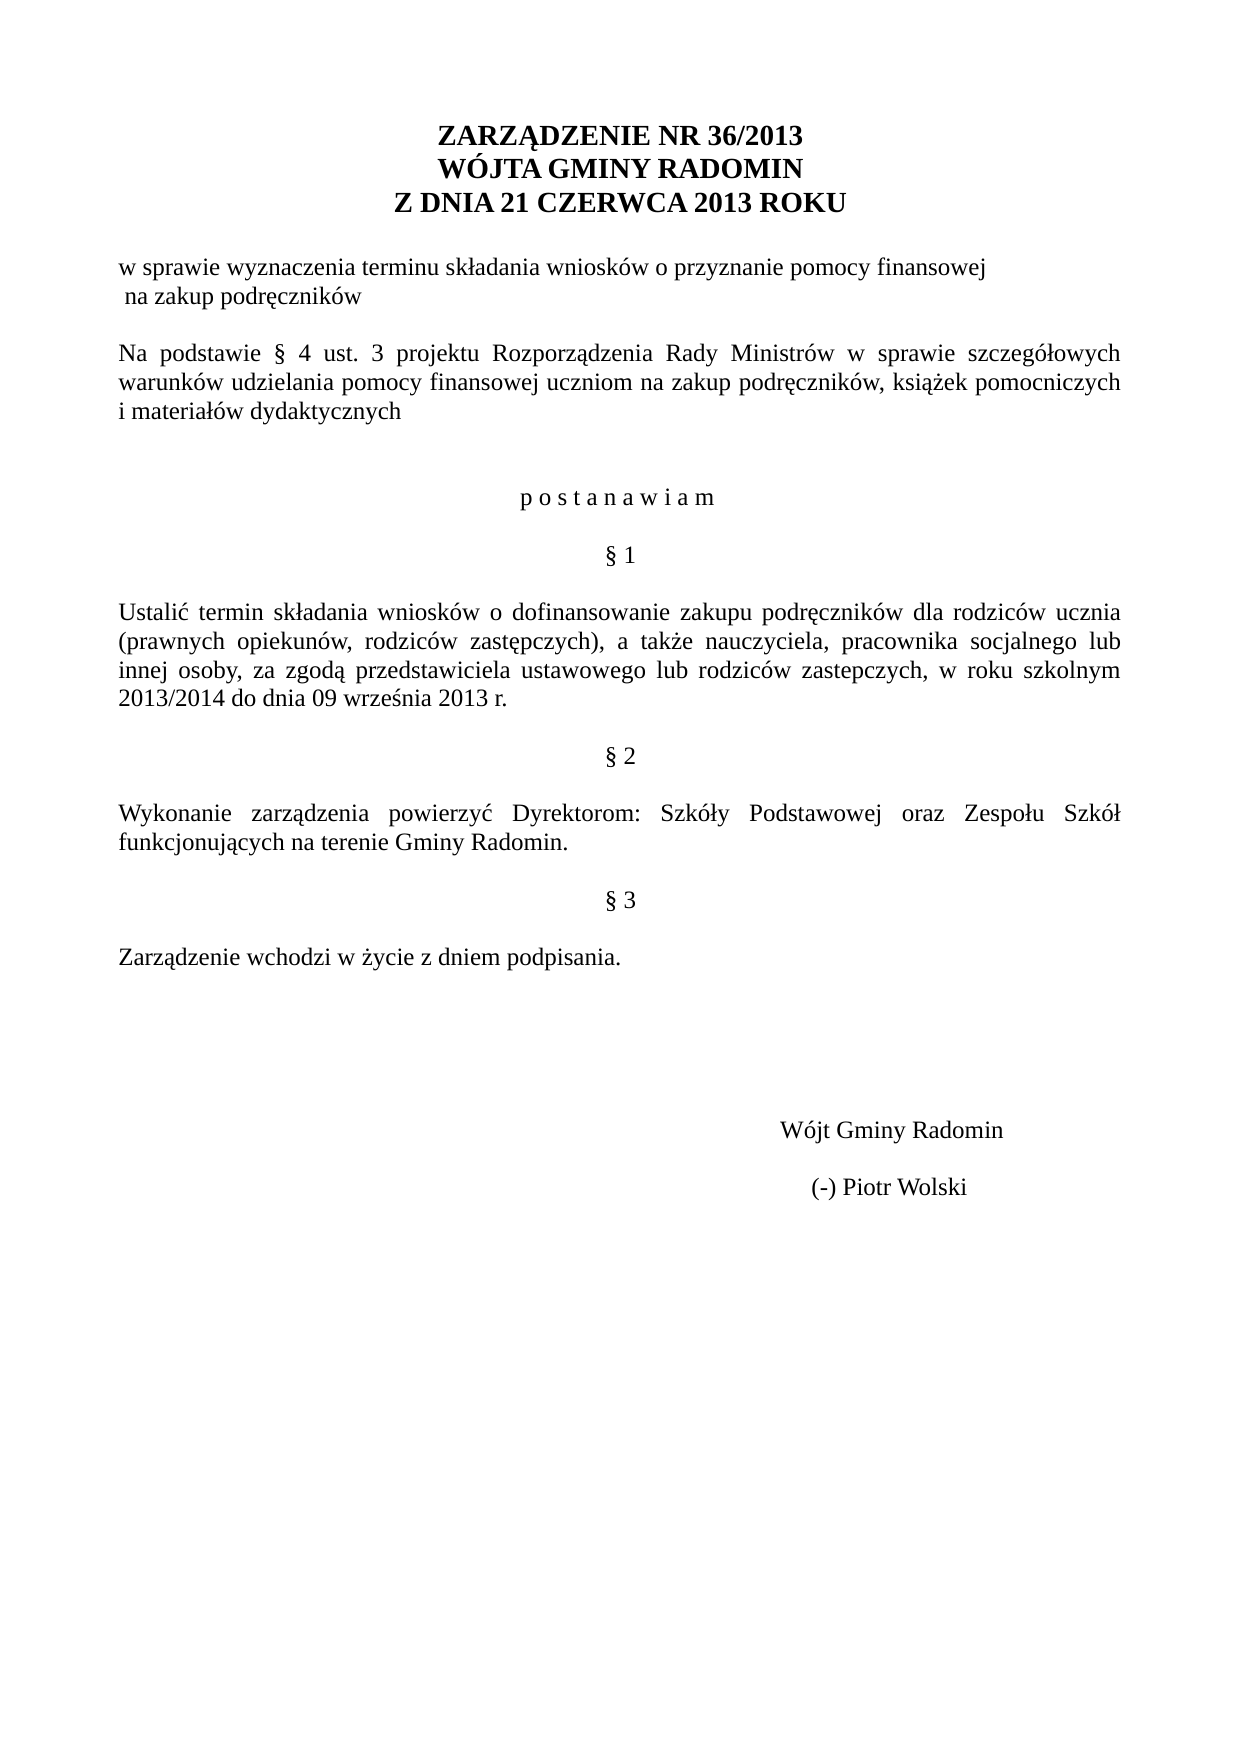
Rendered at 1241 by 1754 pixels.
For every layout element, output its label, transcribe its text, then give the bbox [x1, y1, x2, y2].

text p o s t a n a w i a m [118, 482, 1122, 511]
text Zarządzenie wchodzi w życie z dniem podpisania. [118, 942, 1122, 971]
text (-) Piotr Wolski [118, 1172, 1122, 1201]
text Wykonanie zarządzenia powierzyć Dyrektorom: Szkóły Podstawowej oraz Zespołu Szkół funkcjonujących na terenie Gminy Radomin. [118, 798, 1122, 856]
text § 2 [118, 741, 1122, 770]
text na zakup podręczników [118, 281, 1122, 310]
text Z DNIA 21 CZERWCA 2013 ROKU [118, 185, 1122, 219]
text w sprawie wyznaczenia terminu składania wniosków o przyznanie pomocy finansowej [118, 252, 1122, 281]
text ZARZĄDZENIE NR 36/2013 [118, 118, 1122, 152]
text § 3 [118, 885, 1122, 913]
text § 1 [118, 540, 1122, 568]
text Ustalić termin składania wniosków o dofinansowanie zakupu podręczników dla rodziców ucznia (prawnych opiekunów, rodziców zastępczych), a także nauczyciela, pracownika socjalnego lub innej osoby, za zgodą przedstawiciela ustawowego lub rodziców zastepczych, w roku szkolnym 2013/2014 do dnia 09 września 2013 r. [118, 597, 1122, 712]
text Wójt Gminy Radomin [118, 1115, 1122, 1143]
text WÓJTA GMINY RADOMIN [118, 152, 1122, 185]
text Na podstawie § 4 ust. 3 projektu Rozporządzenia Rady Ministrów w sprawie szczegółowych warunków udzielania pomocy finansowej uczniom na zakup podręczników, książek pomocniczych i materiałów dydaktycznych [118, 338, 1122, 425]
